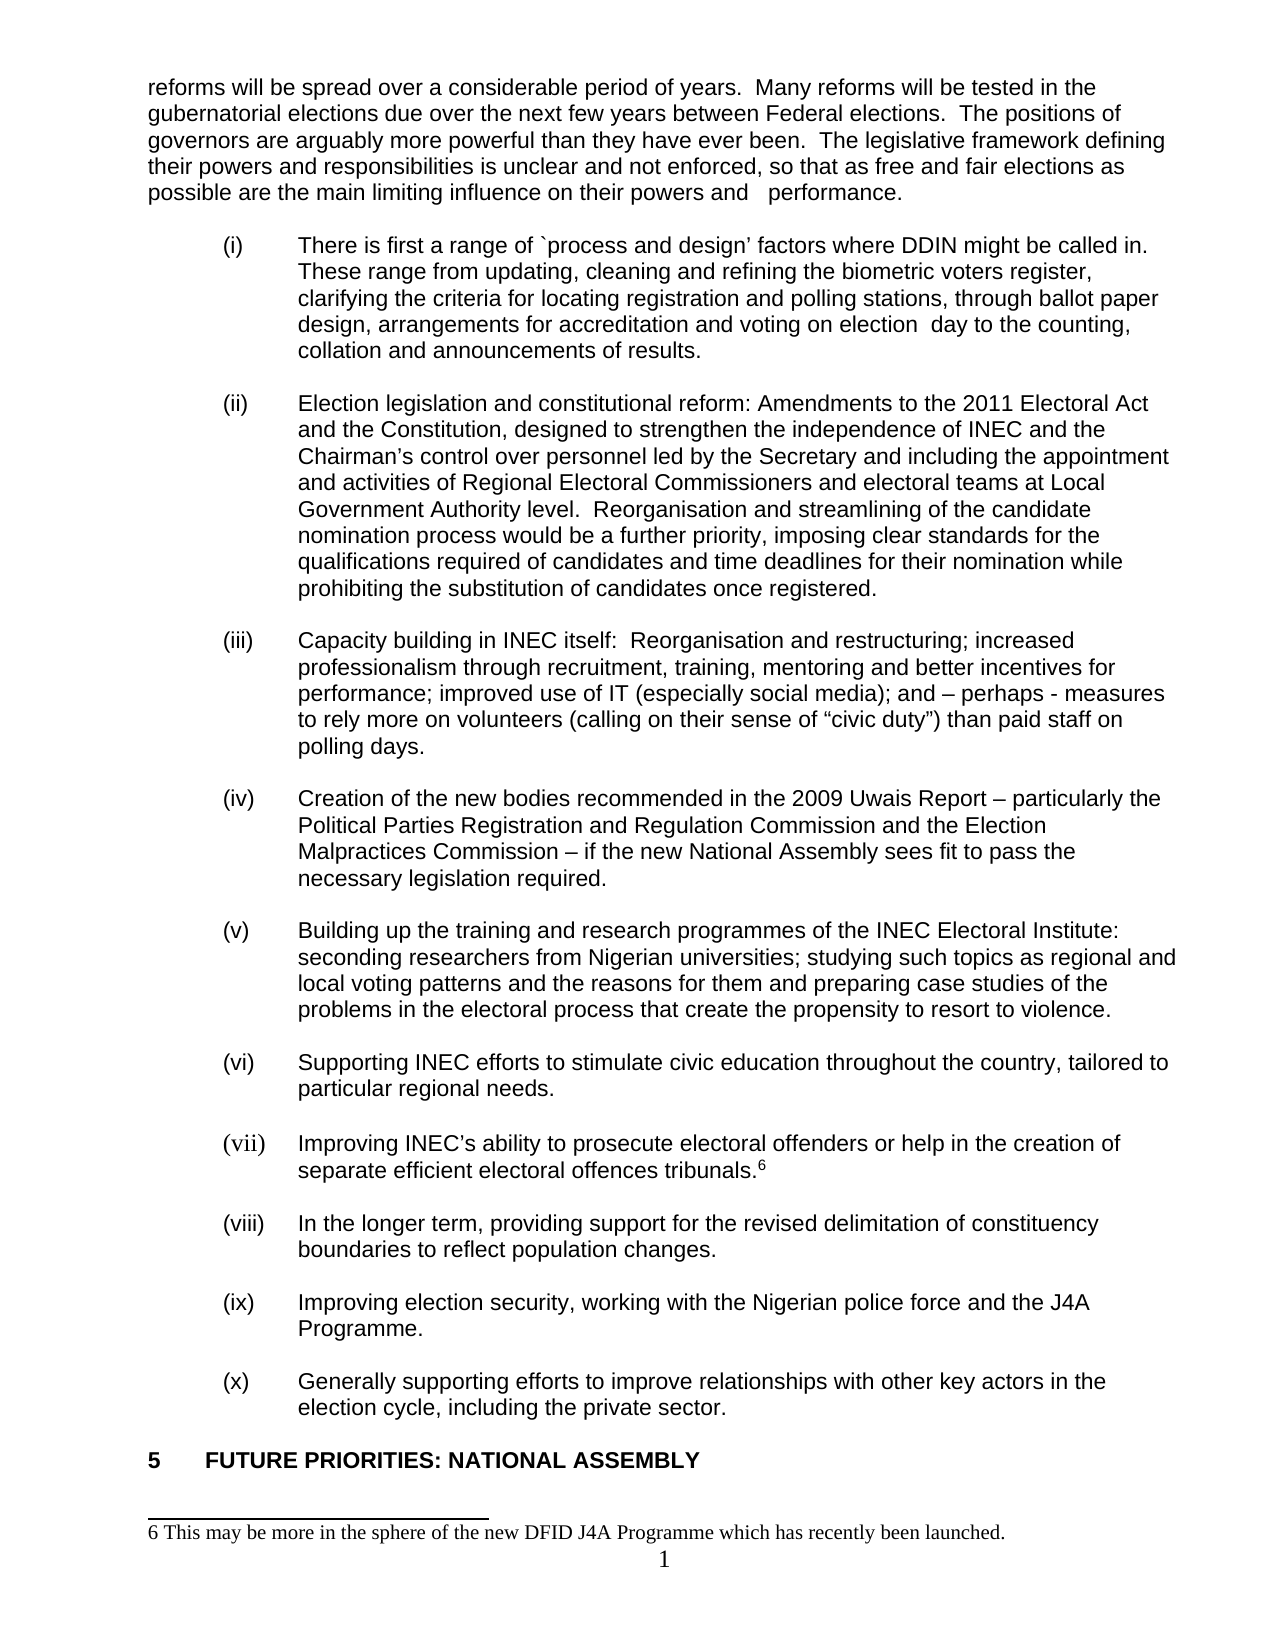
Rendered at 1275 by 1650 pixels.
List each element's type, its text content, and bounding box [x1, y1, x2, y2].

list This may be more in the sphere of the new DFID J4A Programme which has recently been launched. [148, 1519, 1181, 1544]
list In the longer term, providing support for the revised delimitation of constituency boundaries to reflect population changes. [223, 1209, 1181, 1262]
list There is first a range of `process and design’ factors where DDIN might be called in. These range from updating, cleaning and refining the biometric voters register, clarifying the criteria for locating registration and polling stations, through ballot paper design, arrangements for accreditation and voting on election day to the counting, collation and announcements of results. [223, 232, 1181, 364]
list Election legislation and constitutional reform: Amendments to the 2011 Electoral Act and the Constitution, designed to strengthen the independence of INEC and the Chairman’s control over personnel led by the Secretary and including the appointment and activities of Regional Electoral Commissioners and electoral teams at Local Government Authority level. Reorganisation and streamlining of the candidate nomination process would be a further priority, imposing clear standards for the qualifications required of candidates and time deadlines for their nomination while prohibiting the substitution of candidates once registered. [223, 390, 1181, 601]
list Building up the training and research programmes of the INEC Electoral Institute: seconding researchers from Nigerian universities; studying such topics as regional and local voting patterns and the reasons for them and preparing case studies of the problems in the electoral process that create the propensity to resort to violence. [223, 917, 1181, 1023]
text 5 FUTURE PRIORITIES: NATIONAL ASSEMBLY [148, 1447, 1181, 1473]
text reforms will be spread over a considerable period of years. Many reforms will be tested in the gubernatorial elections due over the next few years between Federal elections. The positions of governors are arguably more powerful than they have ever been. The legislative framework defining their powers and responsibilities is unclear and not enforced, so that as free and fair elections as possible are the main limiting influence on their powers and performance. [148, 74, 1181, 206]
list Generally supporting efforts to improve relationships with other key actors in the election cycle, including the private sector. [223, 1368, 1181, 1420]
list Capacity building in INEC itself: Reorganisation and restructuring; increased professionalism through recruitment, training, mentoring and better incentives for performance; improved use of IT (especially social media); and – perhaps - measures to rely more on volunteers (calling on their sense of “civic duty”) than paid staff on polling days. [223, 627, 1181, 759]
list Improving INEC’s ability to prosecute electoral offenders or help in the creation of separate efficient electoral offences tribunals. [223, 1128, 1181, 1183]
list Supporting INEC efforts to stimulate civic education throughout the country, tailored to particular regional needs. [223, 1049, 1181, 1102]
list Creation of the new bodies recommended in the 2009 Uwais Report – particularly the Political Parties Registration and Regulation Commission and the Election Malpractices Commission – if the new National Assembly sees fit to pass the necessary legislation required. [223, 785, 1181, 891]
list Improving election security, working with the Nigerian police force and the J4A Programme. [223, 1288, 1181, 1341]
